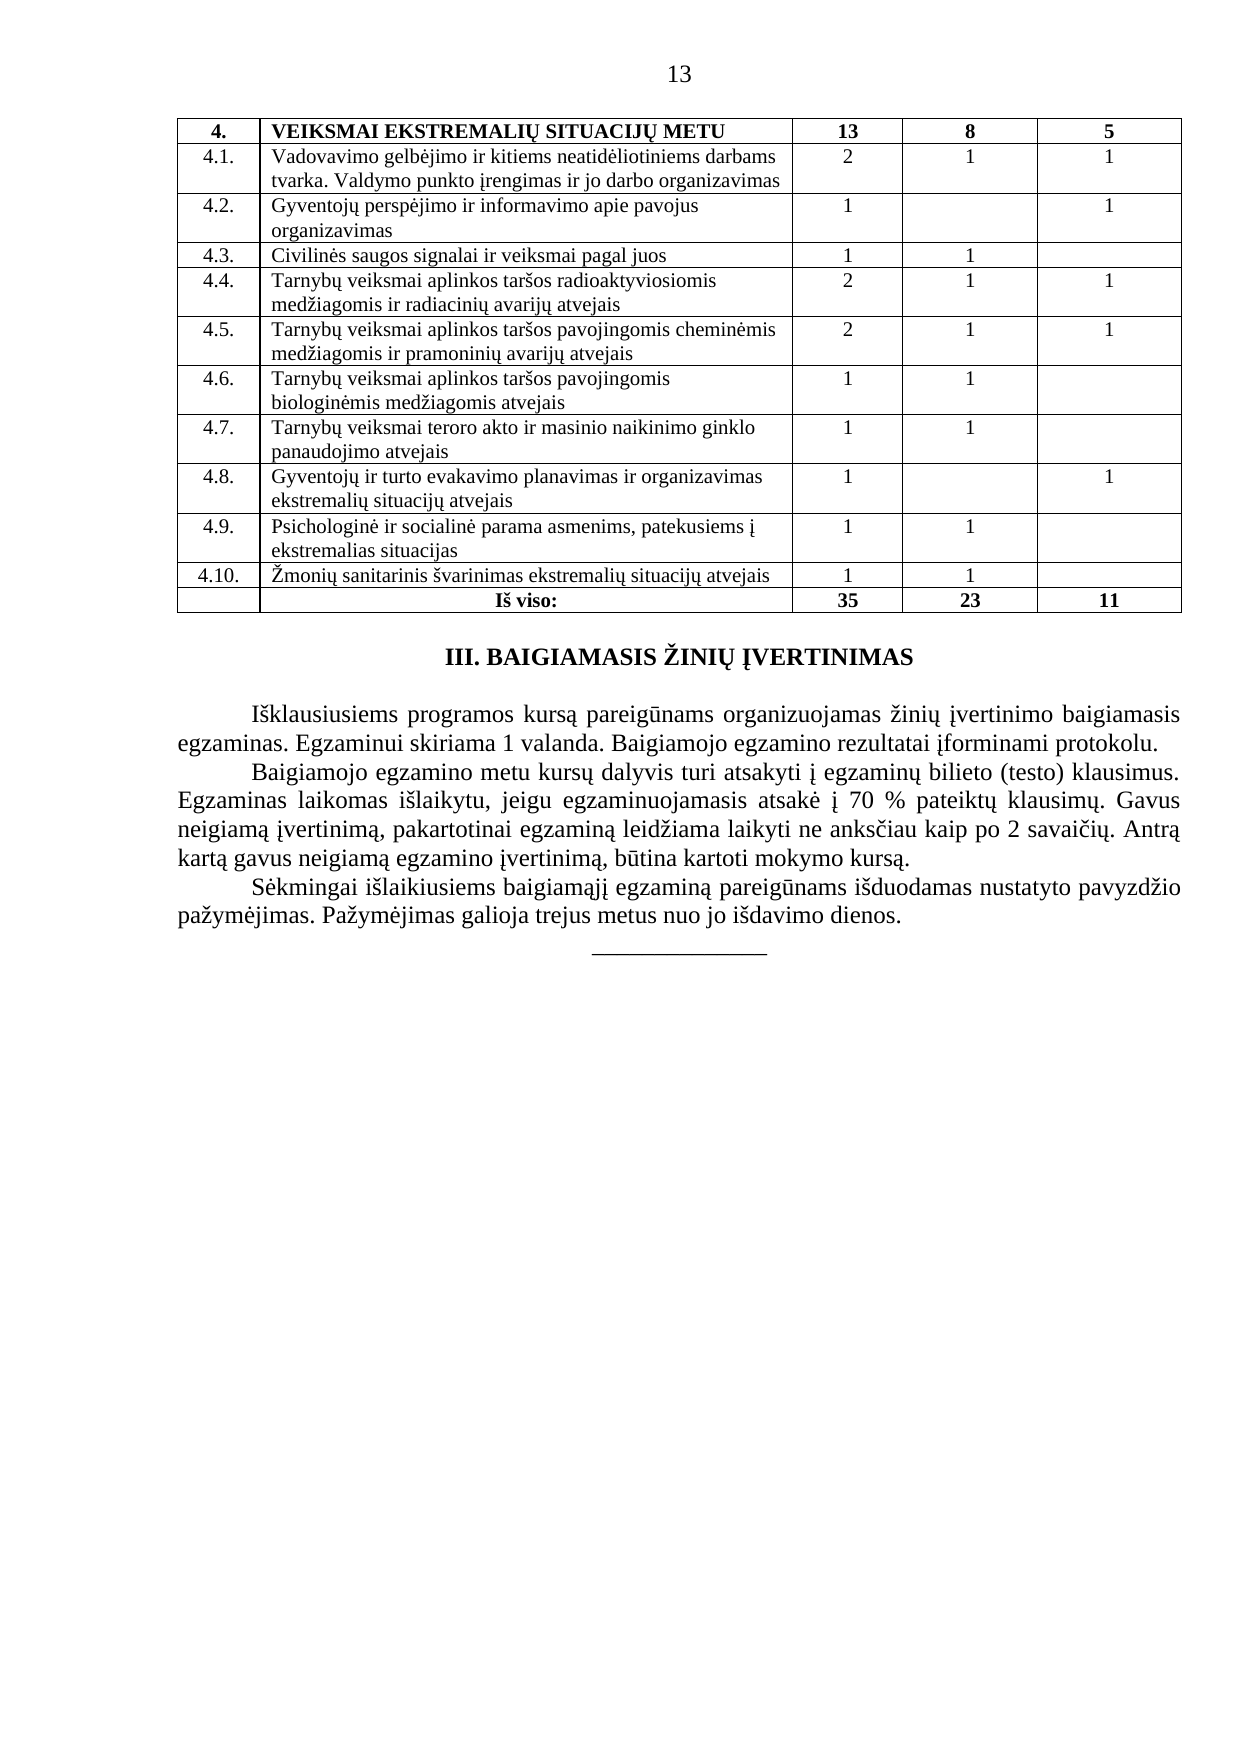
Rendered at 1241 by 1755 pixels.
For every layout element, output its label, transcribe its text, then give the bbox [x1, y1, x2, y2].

table_cell 1 [793, 243, 902, 267]
table_cell 13 [793, 119, 902, 143]
table_cell 4.4. [178, 268, 259, 316]
table_cell 4.1. [178, 144, 259, 192]
table_cell 1 [903, 415, 1037, 463]
table_cell 4.2. [178, 194, 259, 242]
table_cell Tarnybų veiksmai aplinkos taršos radioaktyviosiomis medžiagomis ir radiacinių avarijų atvejais [261, 268, 792, 316]
table_cell 4.3. [178, 243, 259, 267]
table_cell [1038, 366, 1181, 414]
table_cell 1 [903, 563, 1037, 587]
table_cell 2 [793, 317, 902, 365]
table_cell [1038, 415, 1181, 463]
table_cell 2 [793, 144, 902, 192]
table_cell 1 [903, 243, 1037, 267]
table_cell Vadovavimo gelbėjimo ir kitiems neatidėliotiniems darbams tvarka. Valdymo punkto įrengimas ir jo darbo organizavimas [261, 144, 792, 192]
table_cell 5 [1038, 119, 1181, 143]
table_cell 2 [793, 268, 902, 316]
text III. BAIGIAMASIS ŽINIŲ ĮVERTINIMAS [177, 642, 1181, 670]
table_cell 8 [903, 119, 1037, 143]
table_cell 4. [178, 119, 259, 143]
text Sėkmingai išlaikiusiems baigiamąjį egzaminą pareigūnams išduodamas nustatyto pavyzdžio pažymėjimas. Pažymėjimas galioja trejus metus nuo jo išdavimo dienos. [177, 872, 1181, 929]
table_cell 1 [793, 366, 902, 414]
table_cell VEIKSMAI EKSTREMALIŲ SITUACIJŲ METU [261, 119, 792, 143]
table_cell [1038, 563, 1181, 587]
table_cell Civilinės saugos signalai ir veiksmai pagal juos [261, 243, 792, 267]
table_cell [1038, 514, 1181, 562]
table_cell 1 [1038, 194, 1181, 242]
table_cell Psichologinė ir socialinė parama asmenims, patekusiems į ekstremalias situacijas [261, 514, 792, 562]
table_cell 4.5. [178, 317, 259, 365]
table_cell [1038, 243, 1181, 267]
table_cell 4.10. [178, 563, 259, 587]
text ______________ [177, 929, 1181, 958]
table_cell 1 [1038, 144, 1181, 192]
table_cell 1 [903, 144, 1037, 192]
table_cell [903, 464, 1037, 512]
table_cell [903, 194, 1037, 242]
table_cell 1 [1038, 268, 1181, 316]
table_cell 1 [903, 317, 1037, 365]
table_cell 1 [1038, 317, 1181, 365]
table_cell [178, 588, 259, 612]
table_cell Iš viso: [261, 588, 792, 612]
table_cell 11 [1038, 588, 1181, 612]
table_cell 35 [793, 588, 902, 612]
table_cell 1 [793, 415, 902, 463]
table_cell 1 [793, 464, 902, 512]
table_cell 4.6. [178, 366, 259, 414]
table_cell Gyventojų perspėjimo ir informavimo apie pavojus organizavimas [261, 194, 792, 242]
table_cell 4.8. [178, 464, 259, 512]
table_cell 1 [793, 514, 902, 562]
table_cell 4.9. [178, 514, 259, 562]
table_cell 1 [903, 366, 1037, 414]
table_cell 4.7. [178, 415, 259, 463]
table_cell 1 [793, 194, 902, 242]
table_cell Gyventojų ir turto evakavimo planavimas ir organizavimas ekstremalių situacijų atvejais [261, 464, 792, 512]
table_cell Tarnybų veiksmai aplinkos taršos pavojingomis biologinėmis medžiagomis atvejais [261, 366, 792, 414]
text Baigiamojo egzamino metu kursų dalyvis turi atsakyti į egzaminų bilieto (testo) klausimus. Egzaminas laikomas išlaikytu, jeigu egzaminuojamasis atsakė į 70 % pateiktų klausimų. Gavus neigiamą įvertinimą, pakartotinai egzaminą leidžiama laikyti ne anksčiau kaip po 2 savaičių. Antrą kartą gavus neigiamą egzamino įvertinimą, būtina kartoti mokymo kursą. [177, 757, 1181, 872]
table_cell 23 [903, 588, 1037, 612]
table_cell 1 [903, 514, 1037, 562]
table_cell 1 [1038, 464, 1181, 512]
table_cell 1 [903, 268, 1037, 316]
table_cell 1 [793, 563, 902, 587]
text Išklausiusiems programos kursą pareigūnams organizuojamas žinių įvertinimo baigiamasis egzaminas. Egzaminui skiriama 1 valanda. Baigiamojo egzamino rezultatai įforminami protokolu. [177, 699, 1181, 757]
table_cell Tarnybų veiksmai aplinkos taršos pavojingomis cheminėmis medžiagomis ir pramoninių avarijų atvejais [261, 317, 792, 365]
table_cell Tarnybų veiksmai teroro akto ir masinio naikinimo ginklo panaudojimo atvejais [261, 415, 792, 463]
table_cell Žmonių sanitarinis švarinimas ekstremalių situacijų atvejais [261, 563, 792, 587]
